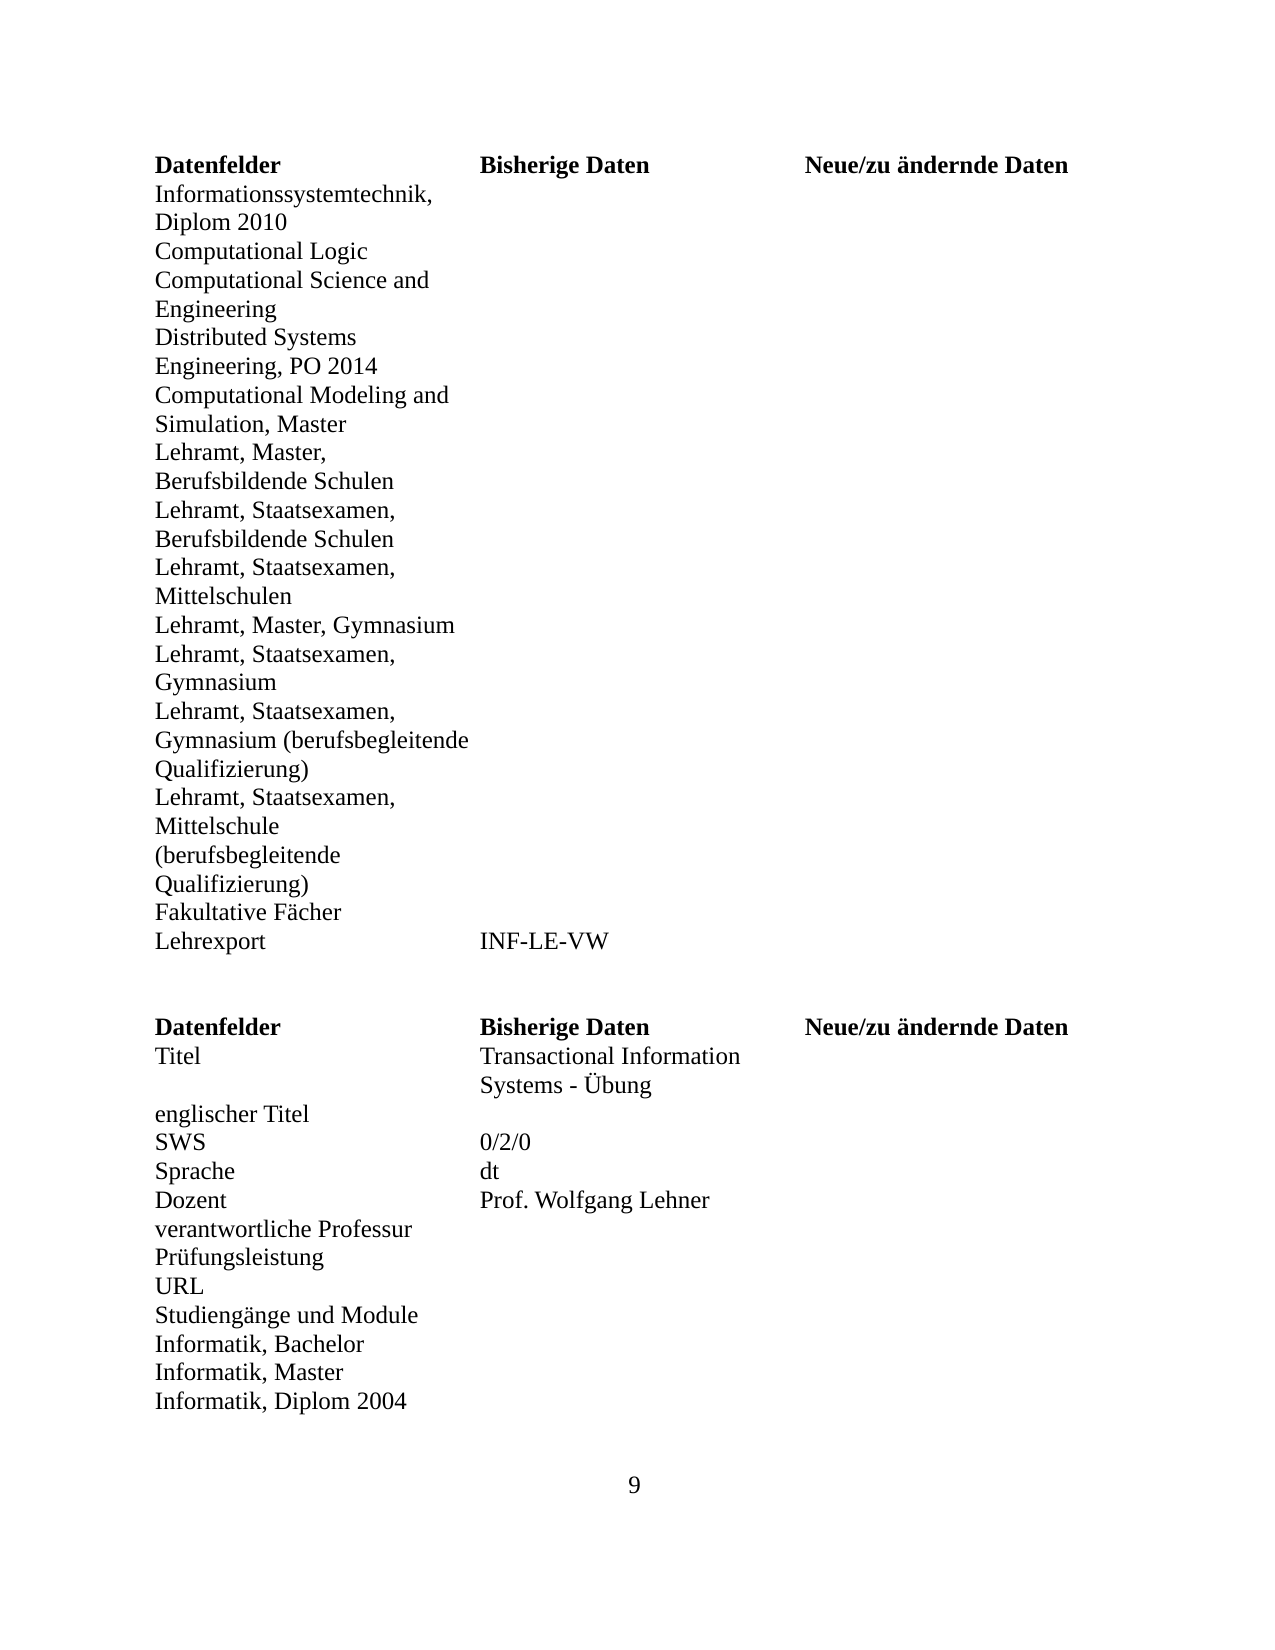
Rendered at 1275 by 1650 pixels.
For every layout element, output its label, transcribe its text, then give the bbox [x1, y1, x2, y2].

table_header Neue/zu ändernde Daten [800, 1013, 1125, 1041]
table_cell Studiengänge und Module [150, 1300, 475, 1329]
table_cell [475, 1271, 800, 1300]
table_cell [800, 898, 1125, 926]
table_cell Fakultative Fächer [150, 898, 475, 926]
table_header Datenfelder [150, 150, 475, 179]
table_cell [475, 236, 800, 265]
table_cell Lehramt, Staatsexamen, Mittelschulen [150, 553, 475, 610]
table_cell Informationssystemtechnik, Diplom 2010 [150, 179, 475, 236]
table_cell [475, 1099, 800, 1127]
table_cell [800, 179, 1125, 236]
table_cell [800, 1271, 1125, 1300]
table_header Bisherige Daten [475, 1013, 800, 1041]
table_cell [800, 1099, 1125, 1127]
table_cell Lehramt, Staatsexamen, Mittelschule (berufsbegleitende Qualifizierung) [150, 783, 475, 897]
table_header Bisherige Daten [475, 150, 800, 179]
table_cell Lehramt, Staatsexamen, Gymnasium [150, 639, 475, 696]
table_cell Computational Science and Engineering [150, 265, 475, 322]
table_cell verantwortliche Professur [150, 1214, 475, 1242]
table_header Neue/zu ändernde Daten [800, 150, 1125, 179]
table_cell [800, 1358, 1125, 1386]
table_cell [800, 1300, 1125, 1329]
table_cell [800, 1329, 1125, 1357]
table_cell Lehrexport [150, 926, 475, 955]
table_cell [475, 1358, 800, 1386]
table_cell [475, 639, 800, 696]
table_cell [800, 265, 1125, 322]
table_cell Computational Logic [150, 236, 475, 265]
table_cell [475, 1214, 800, 1242]
table_cell Lehramt, Master, Berufsbildende Schulen [150, 438, 475, 495]
table_cell [475, 1386, 800, 1415]
table_cell [800, 438, 1125, 495]
table_header Datenfelder [150, 1013, 475, 1041]
table_cell Transactional Information Systems - Übung [475, 1041, 800, 1099]
table_cell [475, 1329, 800, 1357]
table_cell [475, 495, 800, 552]
table_cell URL [150, 1271, 475, 1300]
table_cell dt [475, 1156, 800, 1185]
table_cell [800, 553, 1125, 610]
table_cell [475, 265, 800, 322]
table_cell Prof. Wolfgang Lehner [475, 1185, 800, 1214]
table_cell [475, 1243, 800, 1271]
table_cell [475, 179, 800, 236]
table_cell SWS [150, 1128, 475, 1156]
table_cell [800, 1156, 1125, 1185]
table_cell [800, 639, 1125, 696]
table_cell [800, 783, 1125, 897]
table_cell [475, 610, 800, 639]
table_cell Lehramt, Master, Gymnasium [150, 610, 475, 639]
table_cell [800, 696, 1125, 782]
table_cell [800, 1214, 1125, 1242]
table_cell [475, 783, 800, 897]
table_cell INF-LE-VW [475, 926, 800, 955]
table_cell 0/2/0 [475, 1128, 800, 1156]
table_cell Lehramt, Staatsexamen, Gymnasium (berufsbegleitende Qualifizierung) [150, 696, 475, 782]
table_cell [800, 1386, 1125, 1415]
table_cell Informatik, Bachelor [150, 1329, 475, 1357]
table_cell Distributed Systems Engineering, PO 2014 [150, 323, 475, 380]
table_cell [800, 1128, 1125, 1156]
table_cell Titel [150, 1041, 475, 1099]
table_cell [800, 380, 1125, 437]
table_cell [800, 610, 1125, 639]
table_cell Dozent [150, 1185, 475, 1214]
table_cell englischer Titel [150, 1099, 475, 1127]
table_cell [475, 898, 800, 926]
table_cell Informatik, Diplom 2004 [150, 1386, 475, 1415]
table_cell [475, 323, 800, 380]
table_cell [800, 495, 1125, 552]
table_cell [800, 236, 1125, 265]
table_cell [800, 1185, 1125, 1214]
table_cell [800, 1041, 1125, 1099]
table_cell Lehramt, Staatsexamen, Berufsbildende Schulen [150, 495, 475, 552]
table_cell [800, 926, 1125, 955]
table_cell [475, 438, 800, 495]
table_cell [475, 380, 800, 437]
table_cell Prüfungsleistung [150, 1243, 475, 1271]
table_cell Sprache [150, 1156, 475, 1185]
table_cell [800, 323, 1125, 380]
table_cell [475, 553, 800, 610]
table_cell Computational Modeling and Simulation, Master [150, 380, 475, 437]
table_cell [800, 1243, 1125, 1271]
table_cell [475, 696, 800, 782]
table_cell Informatik, Master [150, 1358, 475, 1386]
table_cell [475, 1300, 800, 1329]
